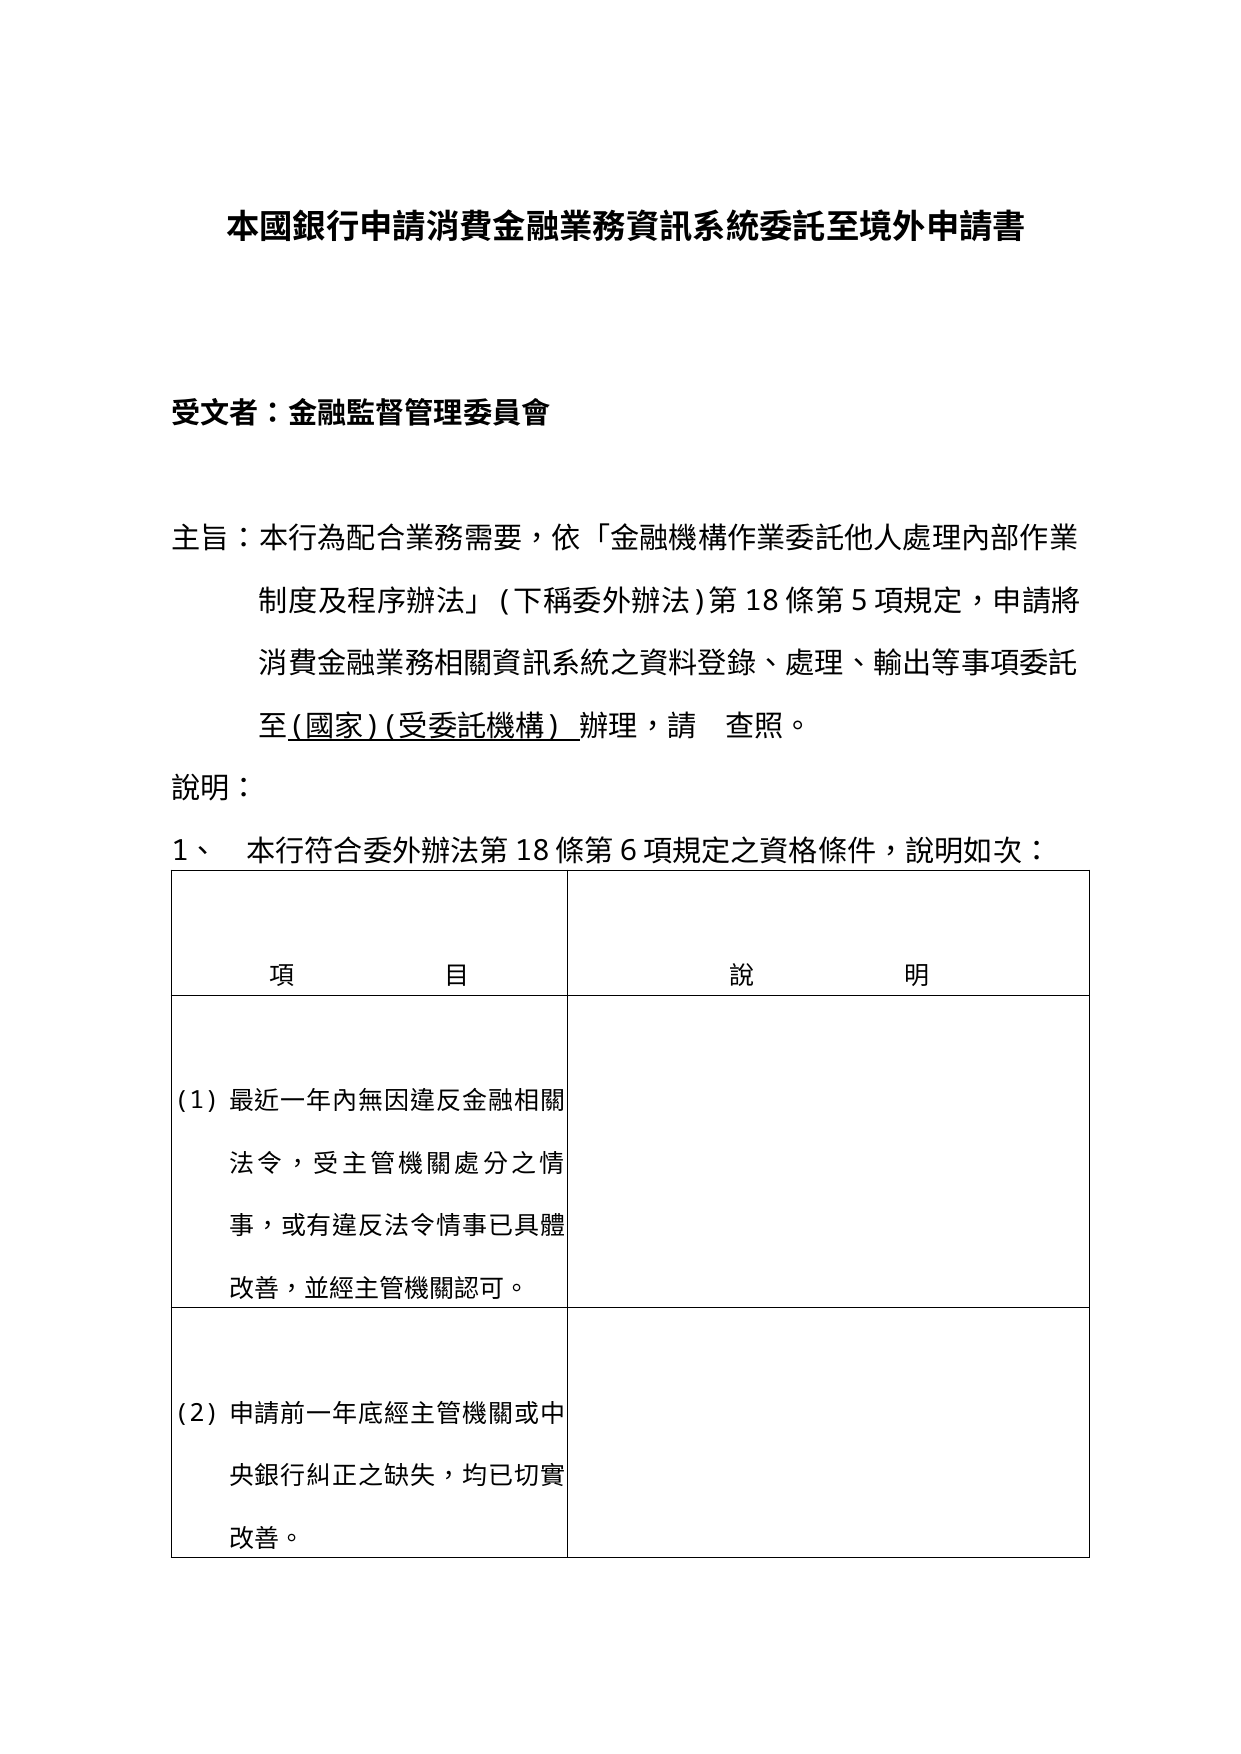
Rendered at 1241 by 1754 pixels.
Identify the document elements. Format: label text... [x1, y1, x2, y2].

table_cell [568, 1308, 1089, 1557]
text 主旨：本行為配合業務需要，依「金融機構作業委託他人處理內部作業制度及程序辦法」(下稱委外辦法)第18條第5項規定，申請將消費金融業務相關資訊系統之資料登錄、處理、輸出等事項委託至(國家)(受委託機構) 辦理，請 查照。 [171, 494, 1081, 744]
table_cell [568, 996, 1089, 1307]
text 本國銀行申請消費金融業務資訊系統委託至境外申請書 [171, 182, 1081, 244]
table_cell 申請前一年底經主管機關或中央銀行糾正之缺失，均已切實改善。 [172, 1308, 567, 1557]
text 說明： [171, 744, 1081, 807]
text 受文者：金融監督管理委員會 [171, 369, 1081, 432]
list 本行符合委外辦法第18條第6項規定之資格條件，說明如次： [171, 807, 1081, 869]
table_header 說 明 [568, 871, 1089, 994]
table_cell 最近一年內無因違反金融相關法令，受主管機關處分之情事，或有違反法令情事已具體改善，並經主管機關認可。 [172, 996, 567, 1307]
table_header 項 目 [172, 871, 567, 994]
